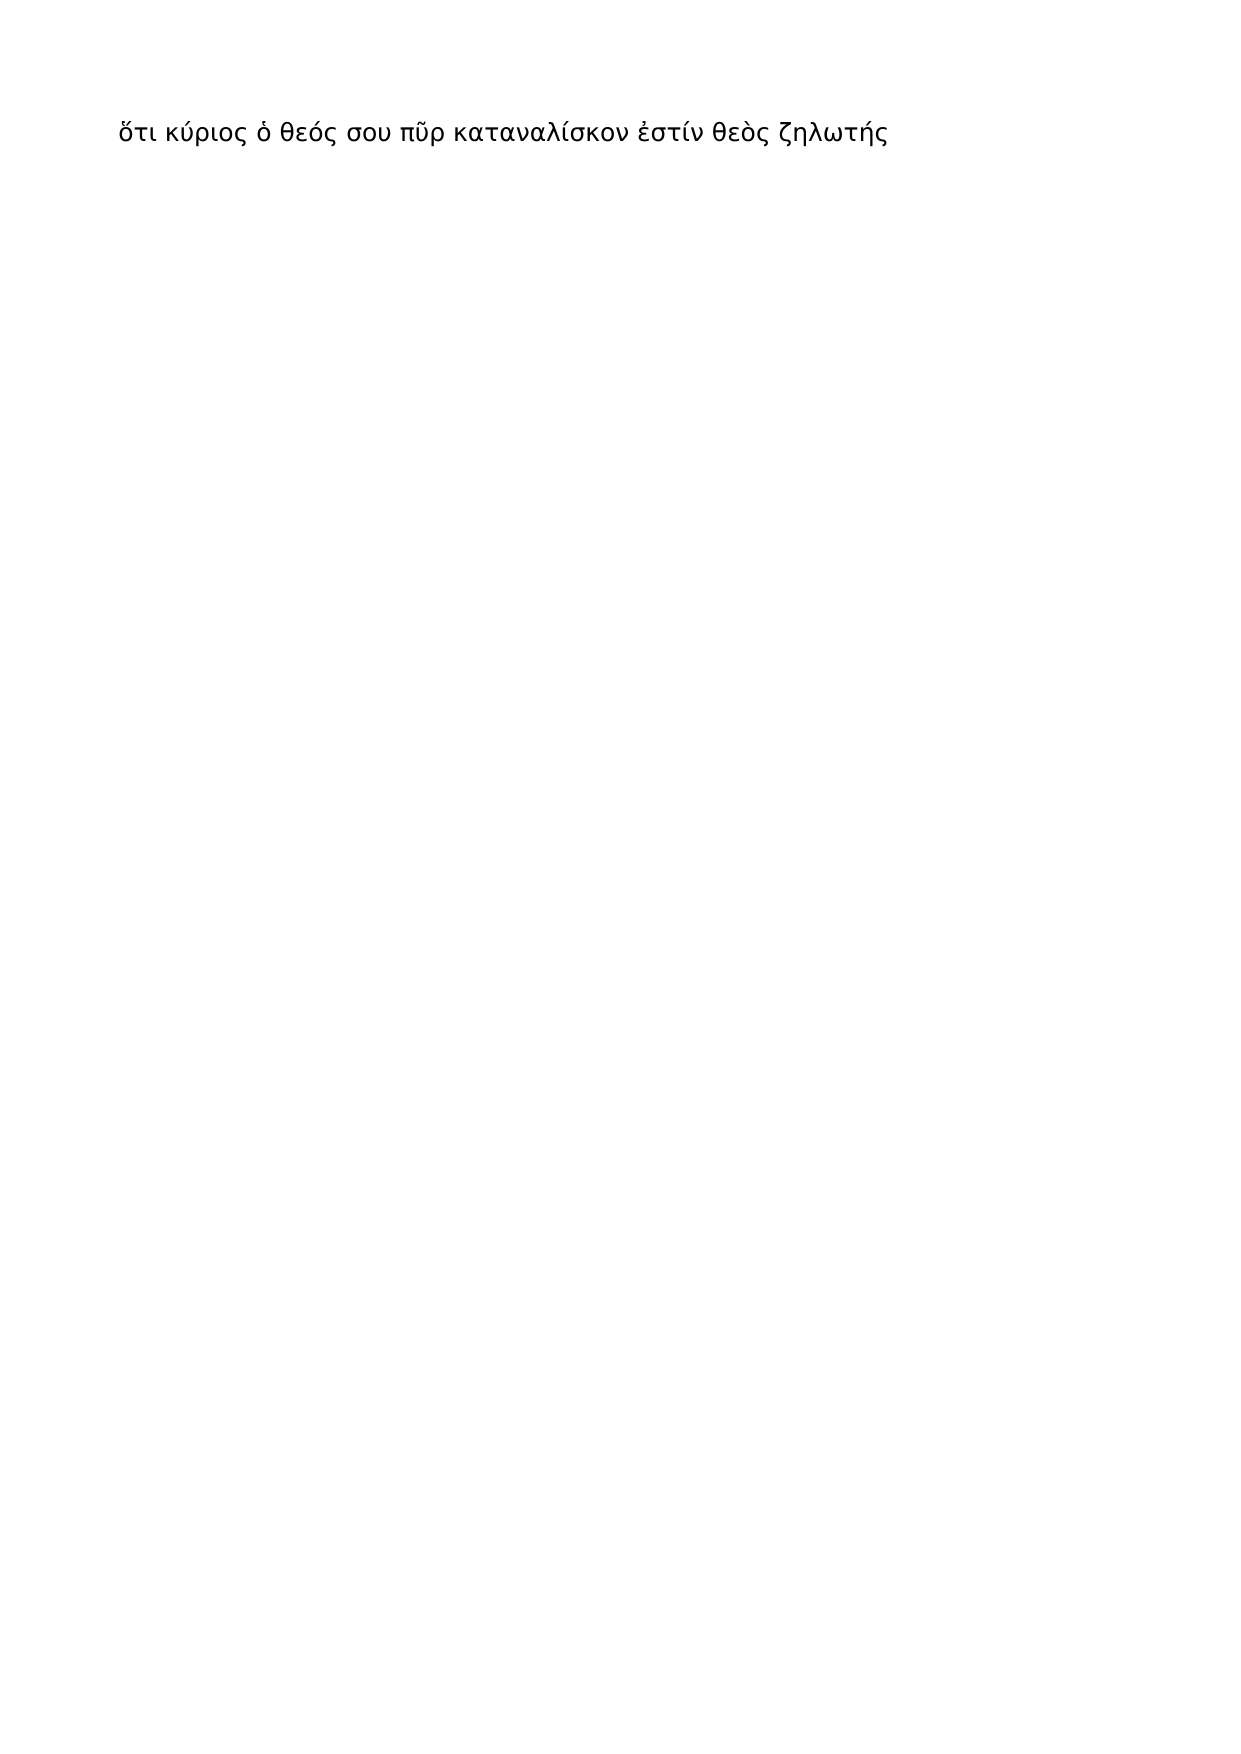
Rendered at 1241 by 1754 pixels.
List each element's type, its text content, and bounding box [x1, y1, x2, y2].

text ὅτι κύριος ὁ θεός σου πῦρ καταναλίσκον ἐστίν θεὸς ζηλωτής [118, 118, 1122, 147]
